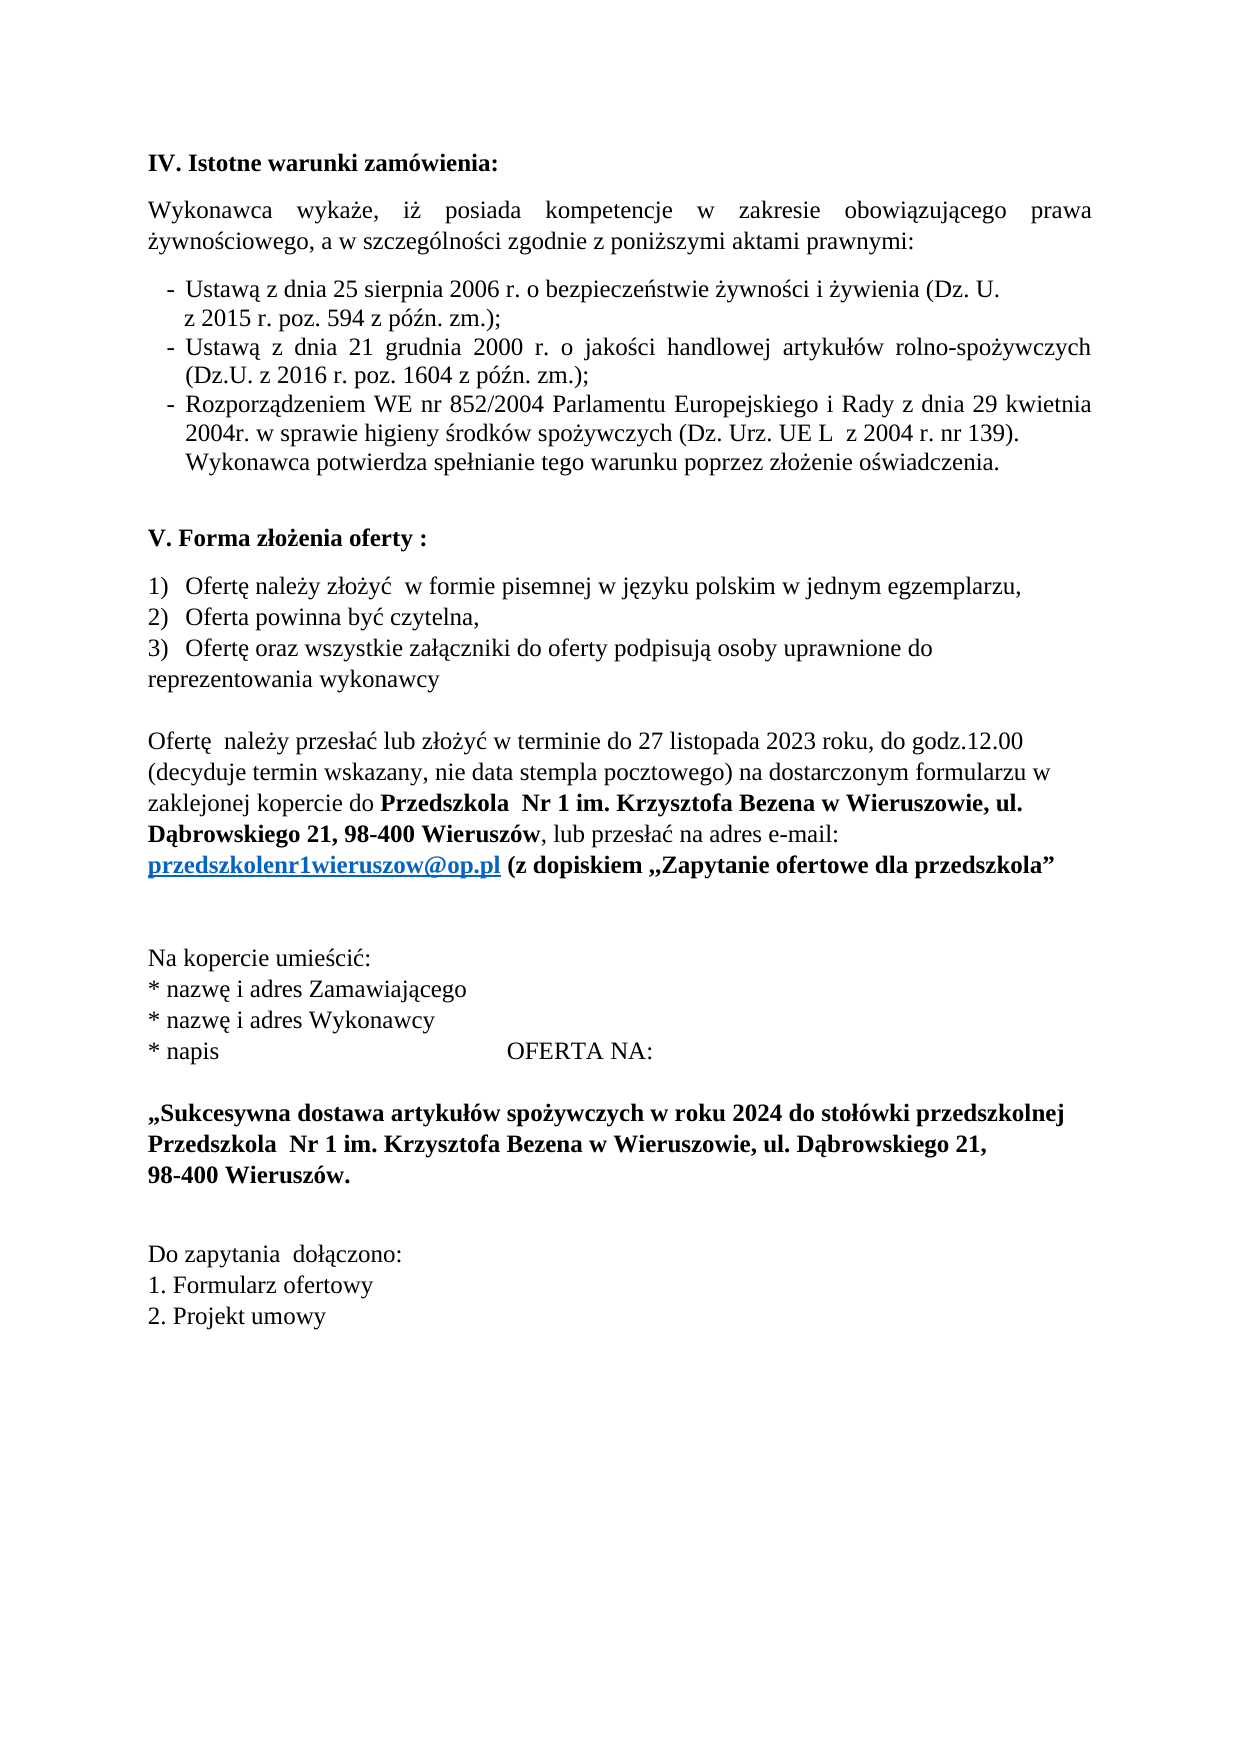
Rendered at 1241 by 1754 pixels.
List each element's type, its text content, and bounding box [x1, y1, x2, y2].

text 98-400 Wieruszów. [148, 1161, 1093, 1189]
text 1. Formularz ofertowy [148, 1270, 1093, 1299]
text Wykonawca potwierdza spełnianie tego warunku poprzez złożenie oświadczenia. [185, 447, 1093, 475]
text 3) Ofertę oraz wszystkie załączniki do oferty podpisują osoby uprawnione do reprezentowania wykonawcy [148, 633, 1093, 693]
text * napis OFERTA NA: [148, 1036, 1093, 1065]
text 1) Ofertę należy złożyć w formie pisemnej w języku polskim w jednym egzemplarzu, [148, 571, 1093, 599]
text * nazwę i adres Zamawiającego [148, 974, 1093, 1003]
text „Sukcesywna dostawa artykułów spożywczych w roku 2024 do stołówki przedszkolnej Przedszkola Nr 1 im. Krzysztofa Bezena w Wieruszowie, ul. Dąbrowskiego 21, [148, 1098, 1093, 1158]
text 2. Projekt umowy [148, 1301, 1093, 1330]
text Ofertę należy przesłać lub złożyć w terminie do 27 listopada 2023 roku, do godz.12.00 (decyduje termin wskazany, nie data stempla pocztowego) na dostarczonym formularzu w zaklejonej kopercie do Przedszkola Nr 1 im. Krzysztofa Bezena w Wieruszowie, ul. Dąbrowskiego 21, 98-400 Wieruszów, lub przesłać na adres e-mail: przedszkolenr1wieruszow@op.pl (z dopiskiem ,,Zapytanie ofertowe dla przedszkola” [148, 726, 1093, 879]
list Ustawą z dnia 25 sierpnia 2006 r. o bezpieczeństwie żywności i żywienia (Dz. U. [166, 274, 1093, 303]
text IV. Istotne warunki zamówienia: [148, 148, 1093, 176]
text z 2015 r. poz. 594 z późn. zm.); [148, 303, 1093, 332]
text 2) Oferta powinna być czytelna, [148, 602, 1093, 631]
text Wykonawca wykaże, iż posiada kompetencje w zakresie obowiązującego prawa żywnościowego, a w szczególności zgodnie z poniższymi aktami prawnymi: [148, 195, 1093, 255]
text V. Forma złożenia oferty : [148, 523, 1093, 552]
text Na kopercie umieścić: [148, 943, 1093, 972]
list Ustawą z dnia 21 grudnia 2000 r. o jakości handlowej artykułów rolno-spożywczych (Dz.U. z 2016 r. poz. 1604 z późn. zm.); [166, 332, 1093, 389]
list Rozporządzeniem WE nr 852/2004 Parlamentu Europejskiego i Rady z dnia 29 kwietnia 2004r. w sprawie higieny środków spożywczych (Dz. Urz. UE L z 2004 r. nr 139). [166, 389, 1093, 447]
text Do zapytania dołączono: [148, 1239, 1093, 1268]
text * nazwę i adres Wykonawcy [148, 1005, 1093, 1034]
